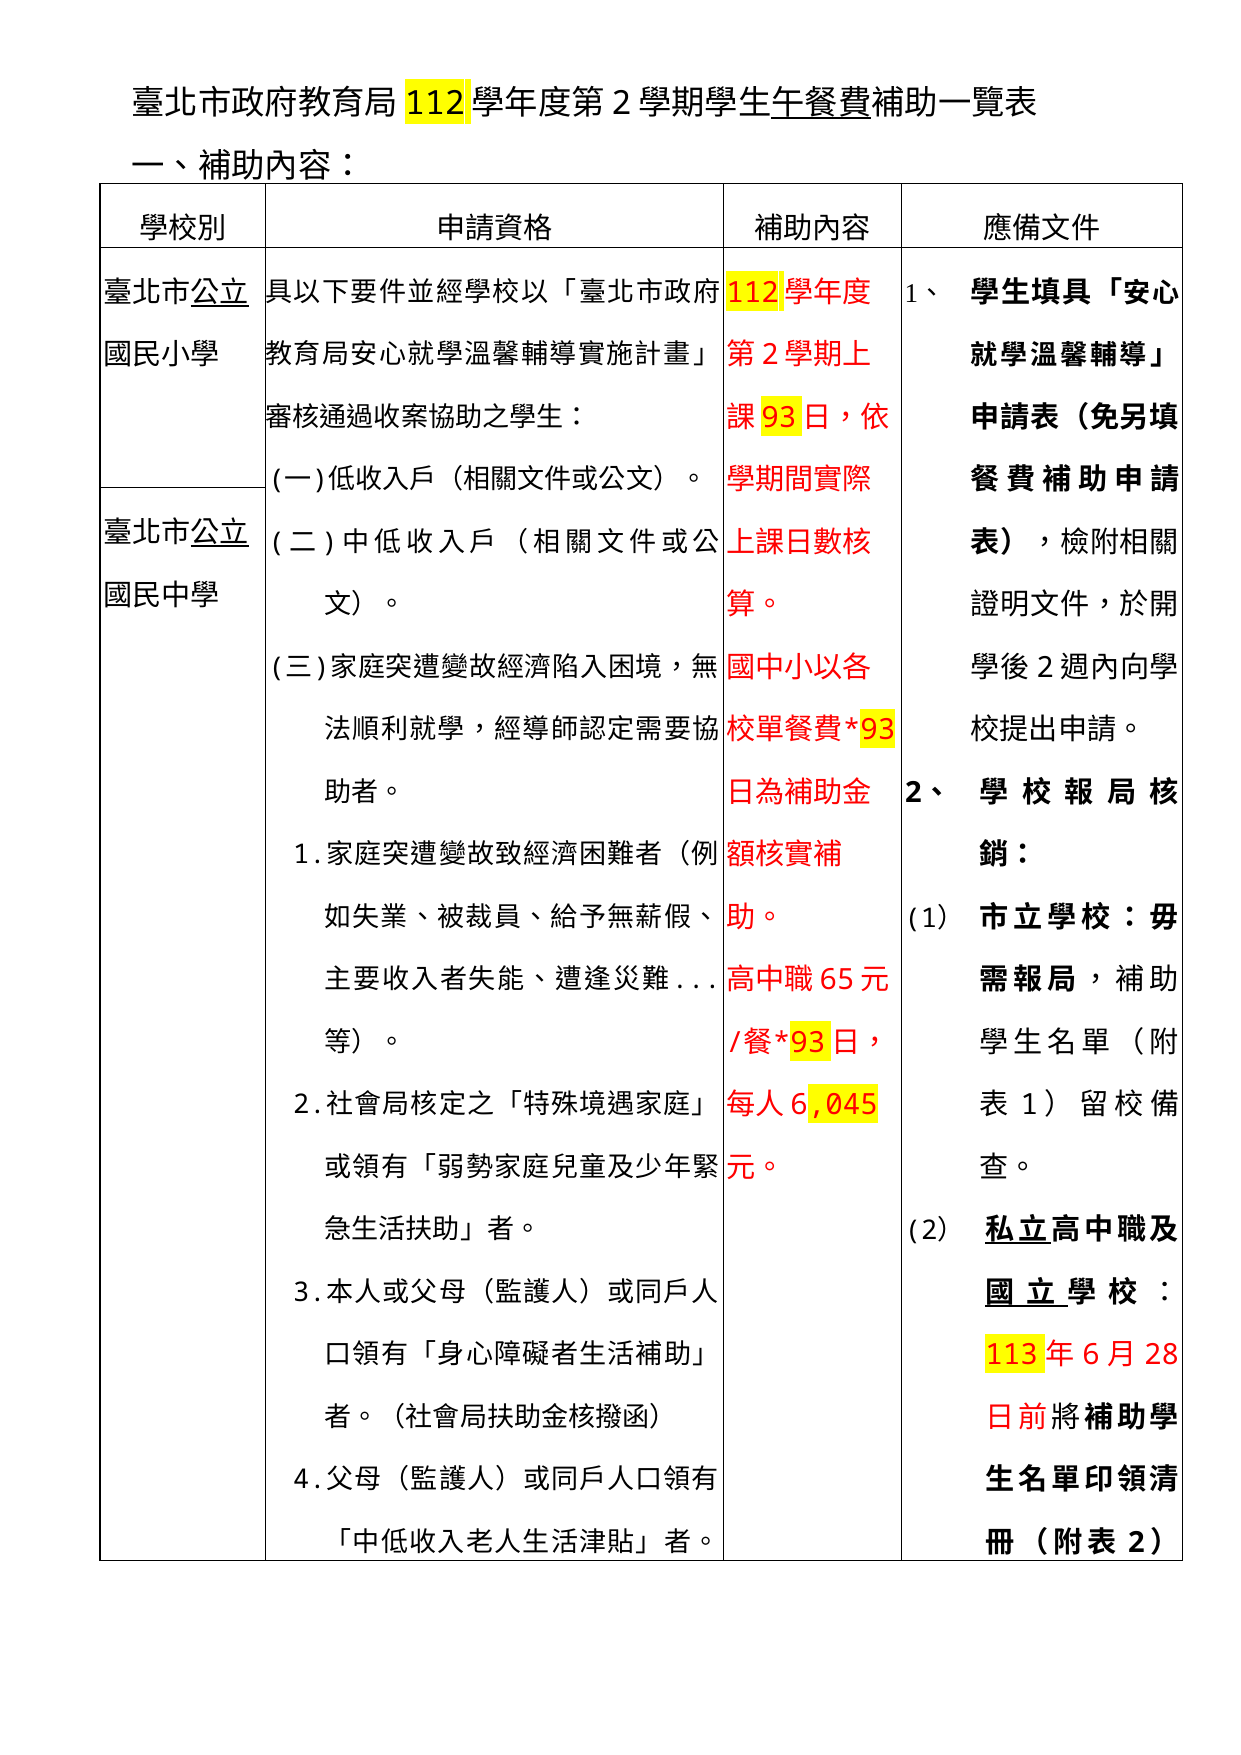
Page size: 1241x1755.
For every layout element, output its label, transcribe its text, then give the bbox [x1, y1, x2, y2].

table_header 補助內容 [724, 184, 901, 247]
text 一、補助內容： [131, 121, 1125, 183]
text 臺北市政府教育局112學年度第2學期學生午餐費補助一覽表 [131, 58, 1125, 121]
table_cell 學生填具「安心就學溫馨輔導」申請表（免另填餐費補助申請表），檢附相關證明文件，於開學後2週內向學校提出申請。 學校報局核銷： 市立學校：毋需報局，補助學生名單（附表1）留校備查。 私立高中職及國立學校：113年6月28日前將補助學生名單印領清冊（附表2） [902, 248, 1182, 1560]
table_cell 臺北市公立國民小學 [101, 248, 265, 487]
table_cell 112學年度第2學期上課93日，依學期間實際上課日數核算。 國中小以各校單餐費*93日為補助金額核實補助。 高中職65元/餐*93日，每人6,045元。 [724, 248, 901, 1560]
table_header 學校別 [101, 184, 265, 247]
table_header 申請資格 [266, 184, 723, 247]
table_cell 具以下要件並經學校以「臺北市政府教育局安心就學溫馨輔導實施計畫」審核通過收案協助之學生： (一)低收入戶（相關文件或公文）。 (二)中低收入戶（相關文件或公文）。 (三)家庭突遭變故經濟陷入困境，無法順利就學，經導師認定需要協助者。 1.家庭突遭變故致經濟困難者（例如失業、被裁員、給予無薪假、主要收入者失能、遭逢災難...等）。 2.社會局核定之「特殊境遇家庭」或領有「弱勢家庭兒童及少年緊急生活扶助」者。 3.本人或父母（監護人）或同戶人口領有「身心障礙者生活補助」者。（社會局扶助金核撥函） 4.父母（監護人）或同戶人口領有「中低收入老人生活津貼」者。 [266, 248, 723, 1560]
table_header 應備文件 [902, 184, 1182, 247]
table_cell 臺北市公立國民中學 [101, 488, 265, 1560]
